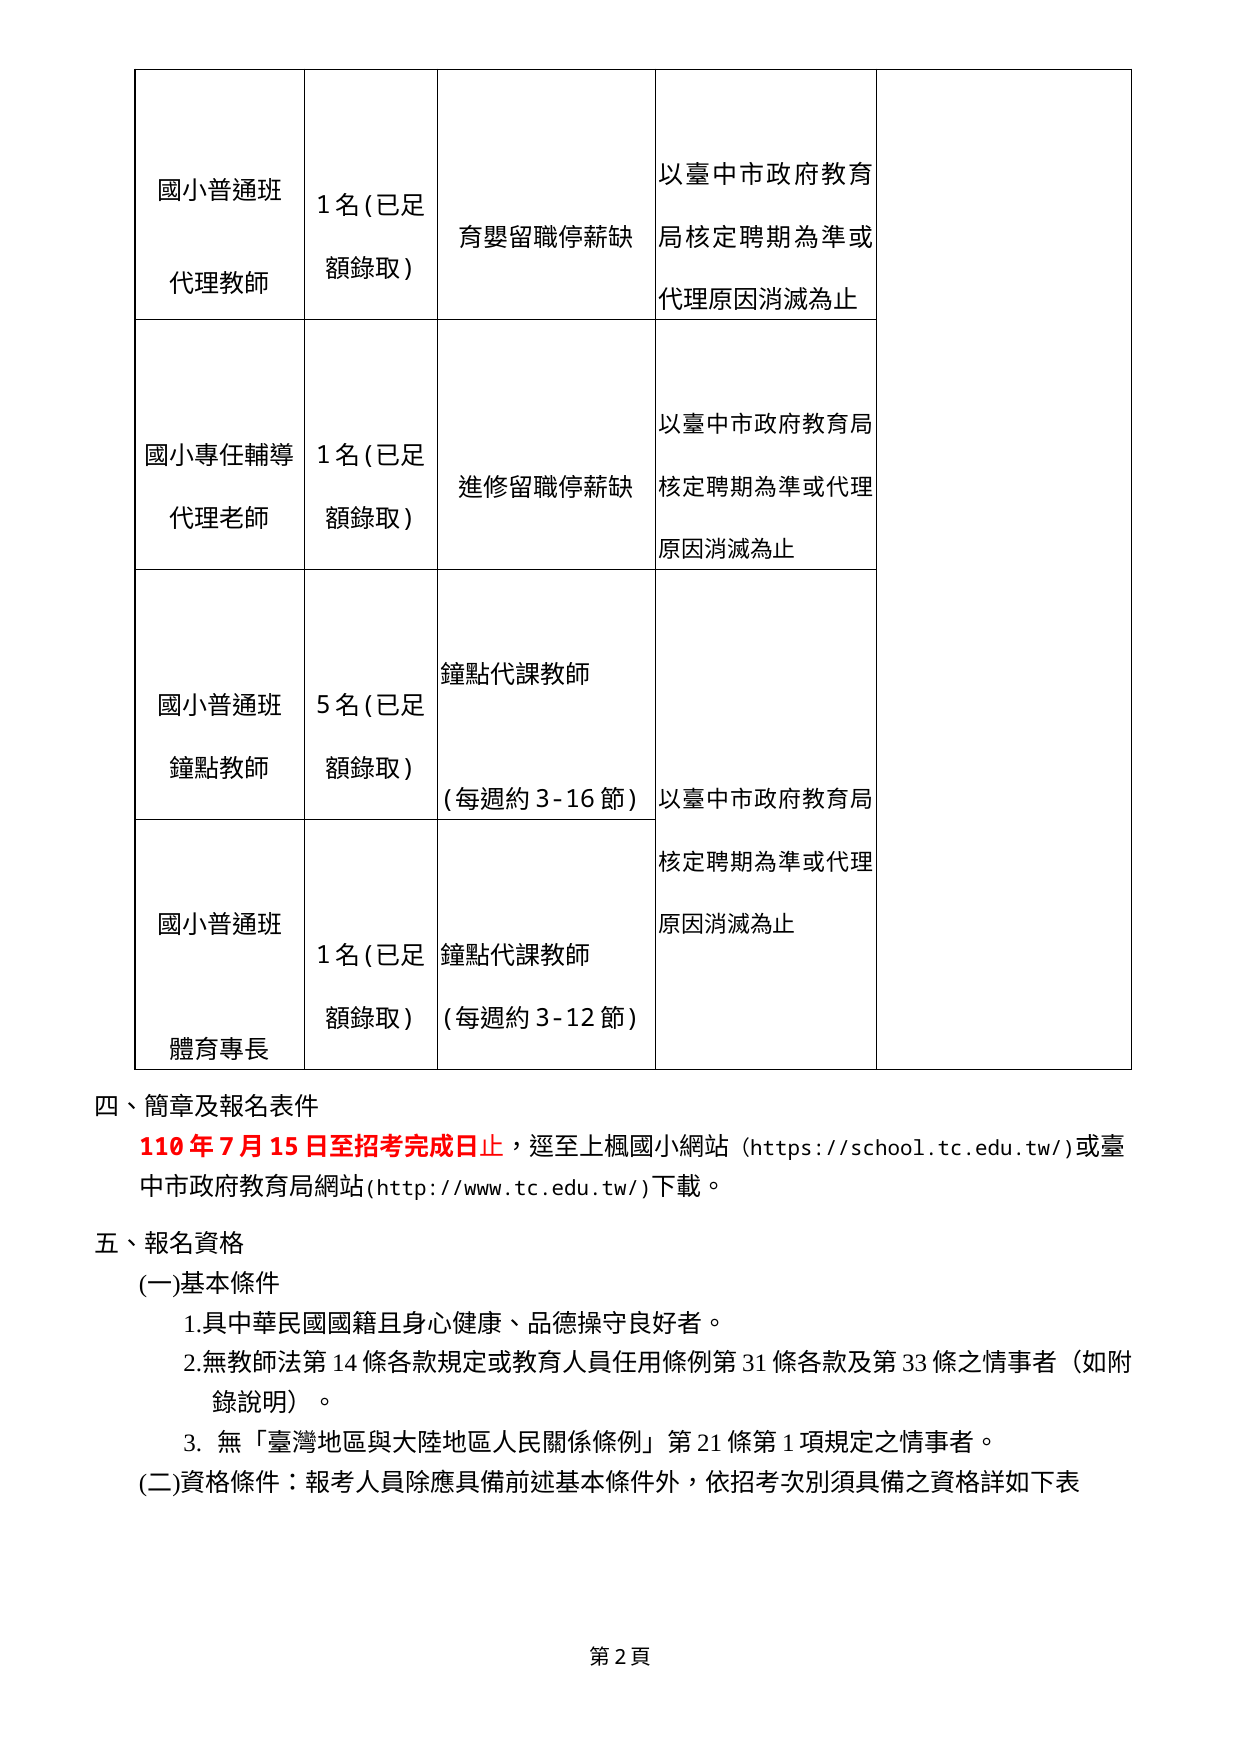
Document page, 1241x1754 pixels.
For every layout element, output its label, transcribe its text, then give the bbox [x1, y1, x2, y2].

text (二)資格條件：報考人員除應具備前述基本條件外，依招考次別須具備之資格詳如下表 [139, 1462, 1146, 1498]
text 五、報名資格 [94, 1223, 1146, 1260]
text (一)基本條件 [139, 1263, 1146, 1299]
text 2.無教師法第14條各款規定或教育人員任用條例第31條各款及第33條之情事者（如附錄說明）。 [183, 1343, 1146, 1419]
text 110年7月15日至招考完成日止，逕至上楓國小網站（https://school.tc.edu.tw/)或臺中市政府教育局網站(http://www.tc.edu.tw/)下載。 [139, 1127, 1146, 1203]
table_cell 國小普通班 鐘點教師 [136, 570, 304, 818]
text 1.具中華民國國籍且身心健康、品德操守良好者。 [183, 1303, 1146, 1339]
table_cell 5名(已足額錄取) [305, 570, 437, 818]
table_cell 國小普通班 體育專長 [136, 820, 304, 1068]
table_cell 鐘點代課教師 (每週約3-12節) [438, 820, 655, 1068]
table_cell 國小普通班 代理教師 [136, 70, 304, 318]
table_cell 以臺中市政府教育局核定聘期為準或代理原因消滅為止 [656, 570, 876, 1068]
table_cell 國小專任輔導代理老師 [136, 320, 304, 568]
table_cell [877, 70, 1131, 1068]
table_cell 1名(已足額錄取) [305, 820, 437, 1068]
table_cell 進修留職停薪缺 [438, 320, 655, 568]
table_cell 育嬰留職停薪缺 [438, 70, 655, 318]
table_cell 鐘點代課教師 (每週約3-16節) [438, 570, 655, 818]
text 四、簡章及報名表件 [94, 1087, 1146, 1123]
table_cell 以臺中市政府教育局核定聘期為準或代理原因消滅為止 [656, 320, 876, 568]
table_cell 以臺中市政府教育局核定聘期為準或代理原因消滅為止 [656, 70, 876, 318]
table_cell 1名(已足額錄取) [305, 320, 437, 568]
text 3. 無「臺灣地區與大陸地區人民關係條例」第21條第1項規定之情事者。 [183, 1422, 1146, 1459]
table_cell 1名(已足額錄取) [305, 70, 437, 318]
